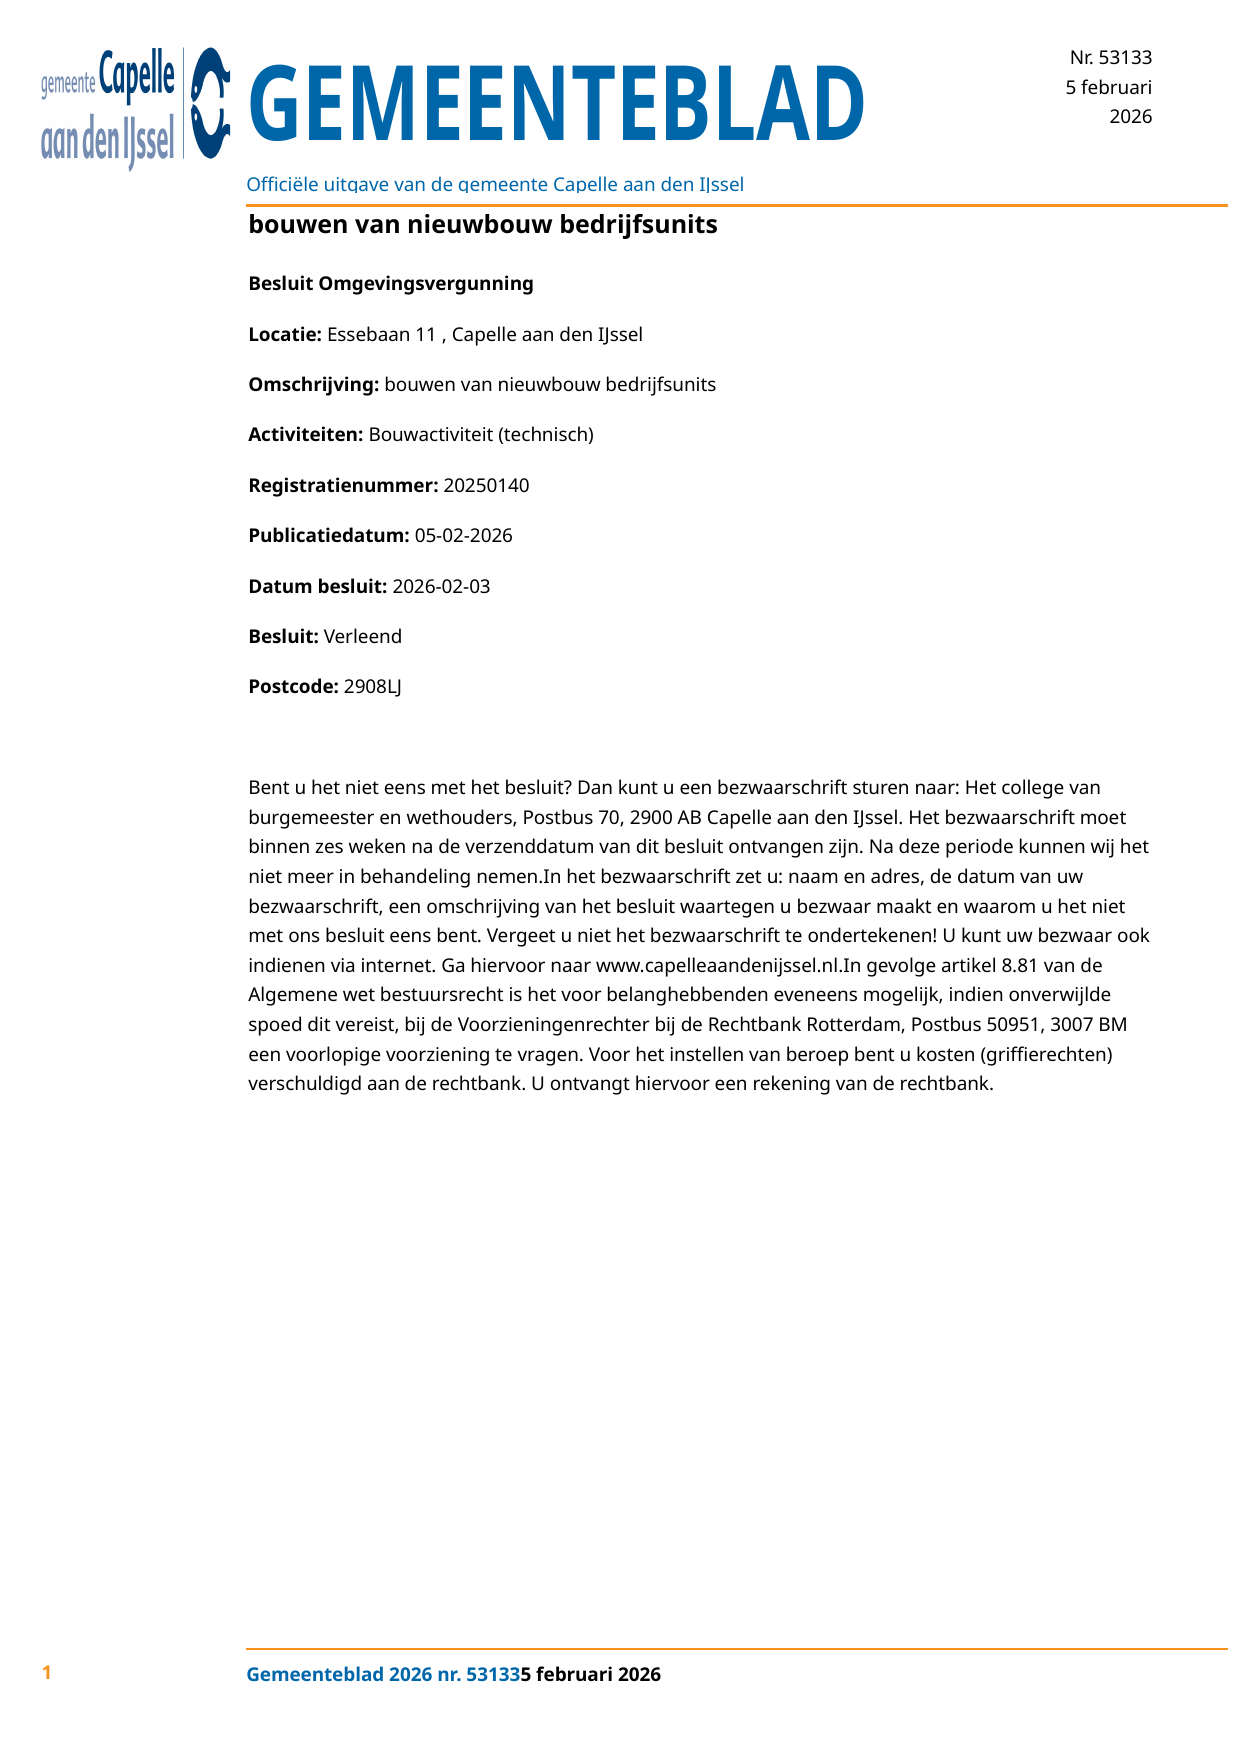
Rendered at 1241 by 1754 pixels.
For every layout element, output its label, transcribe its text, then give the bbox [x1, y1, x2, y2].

text Datum besluit: 2026-02-03 [248, 573, 1152, 598]
text Activiteiten: Bouwactiviteit (technisch) [248, 422, 1152, 447]
text Bent u het niet eens met het besluit? Dan kunt u een bezwaarschrift sturen naar: Het college van burgemeester en wethouders, Postbus 70, 2900 AB Capelle aan den IJssel. Het bezwaarschrift moet binnen zes weken na de verzenddatum van dit besluit ontvangen zijn. Na deze periode kunnen wij het niet meer in behandeling nemen.In het bezwaarschrift zet u: naam en adres, de datum van uw bezwaarschrift, een omschrijving van het besluit waartegen u bezwaar maakt en waarom u het niet met ons besluit eens bent. Vergeet u niet het bezwaarschrift te ondertekenen! U kunt uw bezwaar ook indienen via internet. Ga hiervoor naar www.capelleaandenijssel.nl.In gevolge artikel 8.81 van de Algemene wet bestuursrecht is het voor belanghebbenden eveneens mogelijk, indien onverwijlde spoed dit vereist, bij de Voorzieningenrechter bij de Rechtbank Rotterdam, Postbus 50951, 3007 BM een voorlopige voorziening te vragen. Voor het instellen van beroep bent u kosten (griffierechten) verschuldigd aan de rechtbank. U ontvangt hiervoor een rekening van de rechtbank. [248, 774, 1152, 1096]
text Besluit Omgevingsvergunning [248, 270, 1152, 296]
text Postcode: 2908LJ [248, 674, 1152, 699]
text Registratienummer: 20250140 [248, 472, 1152, 498]
text Besluit: Verleend [248, 623, 1152, 649]
text Omschrijving: bouwen van nieuwbouw bedrijfsunits [248, 371, 1152, 397]
text bouwen van nieuwbouw bedrijfsunits [248, 207, 1152, 241]
picture [41, 47, 231, 172]
text Locatie: Essebaan 11 , Capelle aan den IJssel [248, 321, 1152, 346]
text Publicatiedatum: 05-02-2026 [248, 522, 1152, 548]
